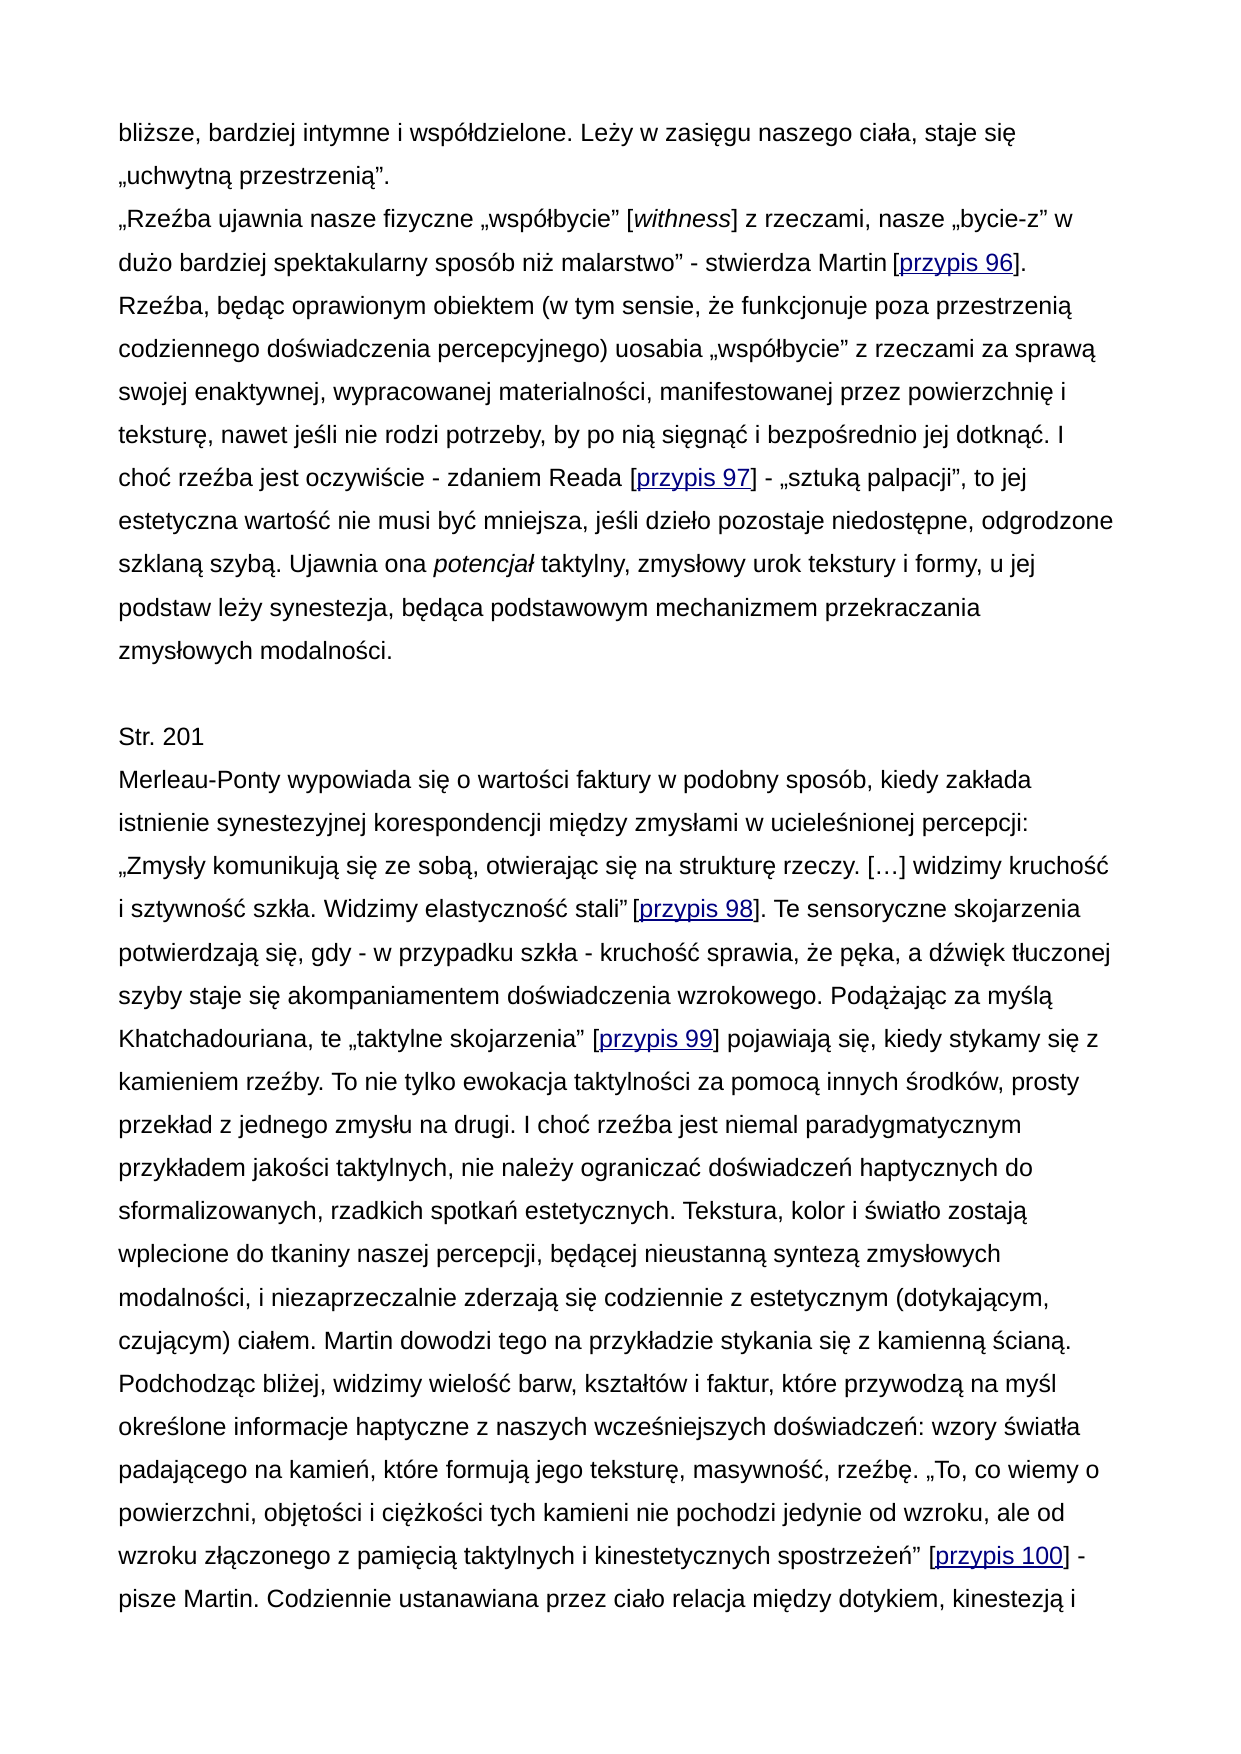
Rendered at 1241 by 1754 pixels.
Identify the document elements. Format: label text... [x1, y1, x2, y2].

text bliższe, bardziej intymne i współdzielone. Leży w zasięgu naszego ciała, staje się „uchwytną przestrzenią”. [118, 118, 1122, 190]
text „Rzeźba ujawnia nasze fizyczne „współbycie” [withness] z rzeczami, nasze „bycie-z” w dużo bardziej spektakularny sposób niż malarstwo” - stwierdza Martin [przypis 96]. Rzeźba, będąc oprawionym obiektem (w tym sensie, że funkcjonuje poza przestrzenią codziennego doświadczenia percepcyjnego) uosabia „współbycie” z rzeczami za sprawą swojej enaktywnej, wypracowanej materialności, manifestowanej przez powierzchnię i teksturę, nawet jeśli nie rodzi potrzeby, by po nią sięgnąć i bezpośrednio jej dotknąć. I choć rzeźba jest oczywiście - zdaniem Reada [przypis 97] - „sztuką palpacji”, to jej estetyczna wartość nie musi być mniejsza, jeśli dzieło pozostaje niedostępne, odgrodzone szklaną szybą. Ujawnia ona potencjał taktylny, zmysłowy urok tekstury i formy, u jej podstaw leży synestezja, będąca podstawowym mechanizmem przekraczania zmysłowych modalności. [118, 204, 1122, 664]
text Merleau-Ponty wypowiada się o wartości faktury w podobny sposób, kiedy zakłada istnienie synestezyjnej korespondencji między zmysłami w ucieleśnionej percepcji: „Zmysły komunikują się ze sobą, otwierając się na strukturę rzeczy. […] widzimy kruchość i sztywność szkła. Widzimy elastyczność stali” [przypis 98]. Te sensoryczne skojarzenia potwierdzają się, gdy - w przypadku szkła - kruchość sprawia, że pęka, a dźwięk tłuczonej szyby staje się akompaniamentem doświadczenia wzrokowego. Podążając za myślą Khatchadouriana, te „taktylne skojarzenia” [przypis 99] pojawiają się, kiedy stykamy się z kamieniem rzeźby. To nie tylko ewokacja taktylności za pomocą innych środków, prosty przekład z jednego zmysłu na drugi. I choć rzeźba jest niemal paradygmatycznym przykładem jakości taktylnych, nie należy ograniczać doświadczeń haptycznych do sformalizowanych, rzadkich spotkań estetycznych. Tekstura, kolor i światło zostają wplecione do tkaniny naszej percepcji, będącej nieustanną syntezą zmysłowych modalności, i niezaprzeczalnie zderzają się codziennie z estetycznym (dotykającym, czującym) ciałem. Martin dowodzi tego na przykładzie stykania się z kamienną ścianą. Podchodząc bliżej, widzimy wielość barw, kształtów i faktur, które przywodzą na myśl określone informacje haptyczne z naszych wcześniejszych doświadczeń: wzory światła padającego na kamień, które formują jego teksturę, masywność, rzeźbę. „To, co wiemy o powierzchni, objętości i ciężkości tych kamieni nie pochodzi jedynie od wzroku, ale od wzroku złączonego z pamięcią taktylnych i kinestetycznych spostrzeżeń” [przypis 100] - pisze Martin. Codziennie ustanawiana przez ciało relacja między dotykiem, kinestezją i [118, 765, 1122, 1613]
text Str. 201 [118, 722, 1122, 751]
